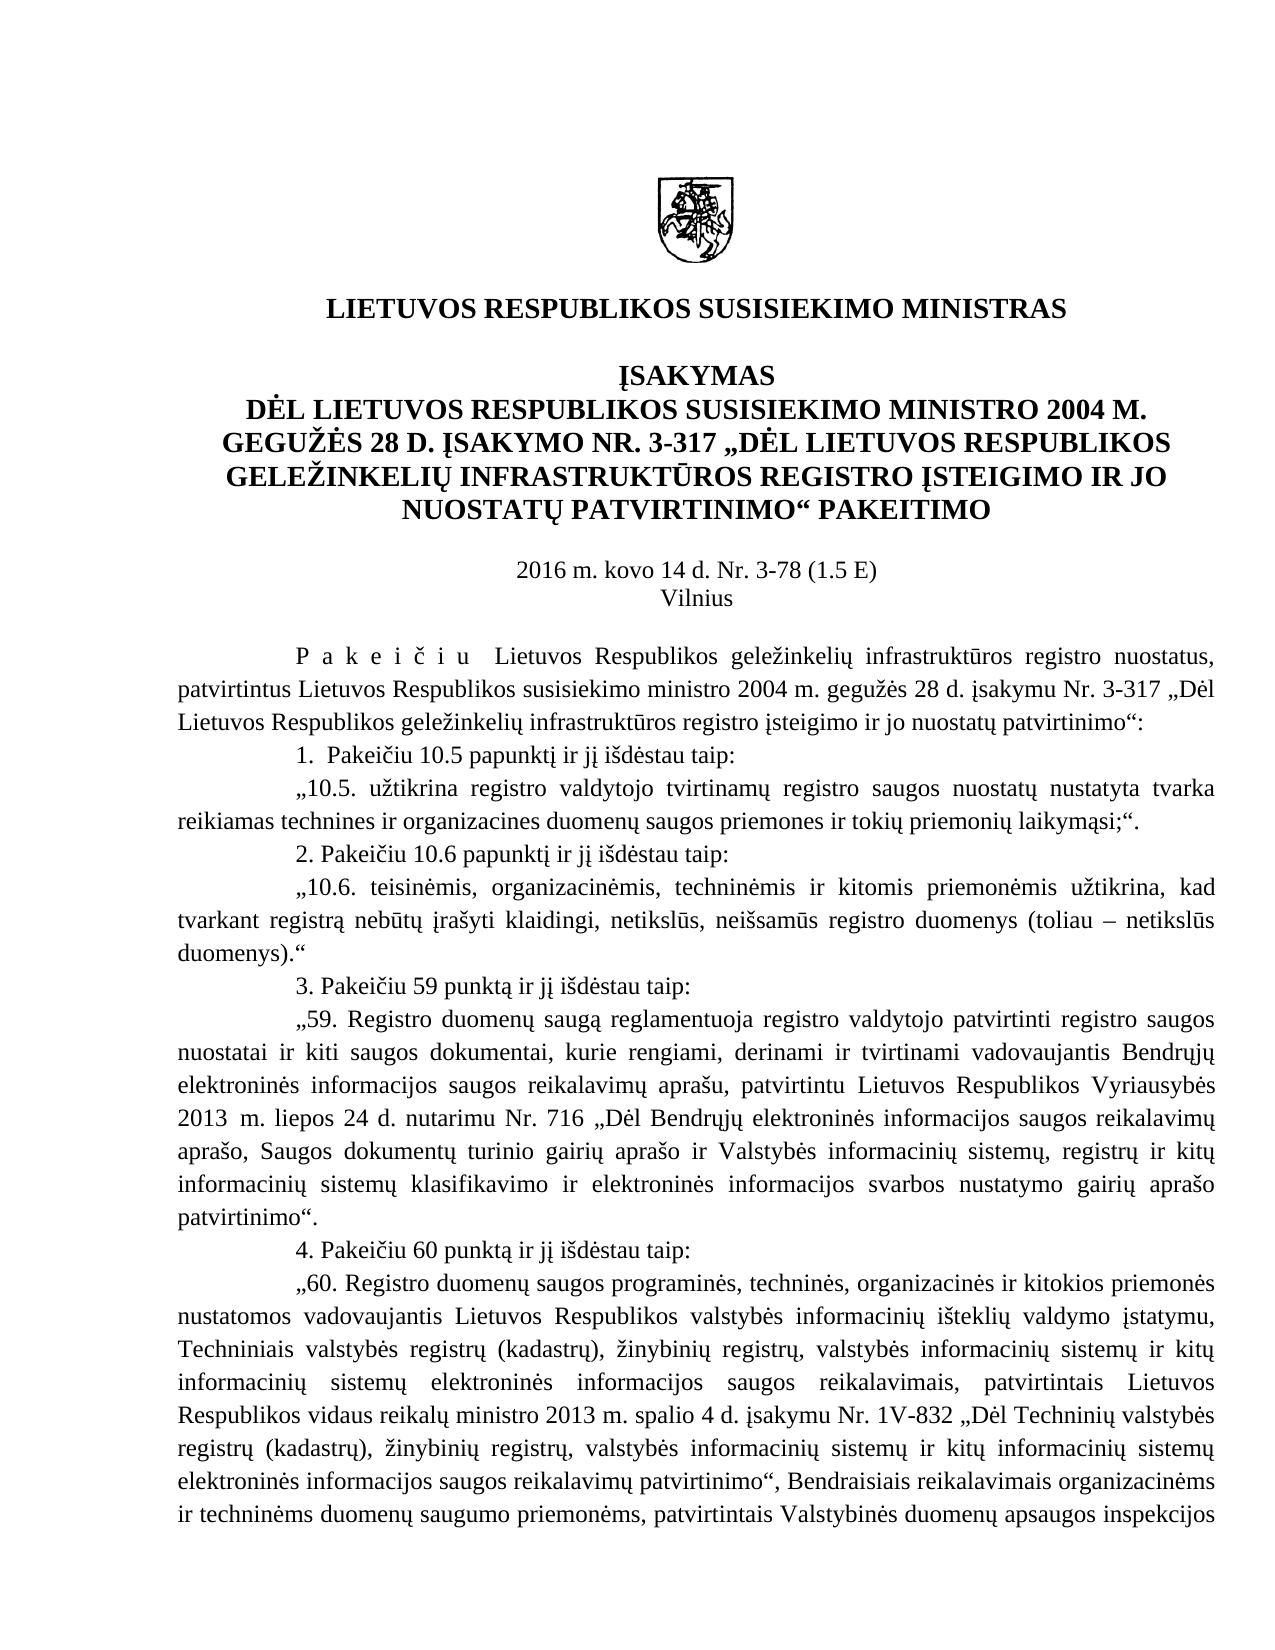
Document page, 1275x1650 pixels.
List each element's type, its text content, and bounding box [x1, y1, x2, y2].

text ĮSAKYMAS [177, 358, 1216, 392]
text DĖL LIETUVOS RESPUBLIKOS SUSISIEKIMO MINISTRO 2004 M. GEGUŽĖS 28 D. ĮSAKYMO NR. 3-317 „DĖL LIETUVOS RESPUBLIKOS GELEŽINKELIŲ INFRASTRUKTŪROS REGISTRO ĮSTEIGIMO IR JO NUOSTATŲ PATVIRTINIMO“ PAKEITIMO [177, 392, 1216, 526]
text „10.5. užtikrina registro valdytojo tvirtinamų registro saugos nuostatų nustatyta tvarka reikiamas technines ir organizacines duomenų saugos priemones ir tokių priemonių laikymąsi;“. [177, 773, 1216, 835]
text 4. Pakeičiu 60 punktą ir jį išdėstau taip: [177, 1235, 1216, 1264]
text 2. Pakeičiu 10.6 papunktį ir jį išdėstau taip: [177, 839, 1216, 868]
text P a k e i č i u Lietuvos Respublikos geležinkelių infrastruktūros registro nuostatus, patvirtintus Lietuvos Respublikos susisiekimo ministro 2004 m. gegužės 28 d. įsakymu Nr. 3-317 „Dėl Lietuvos Respublikos geležinkelių infrastruktūros registro įsteigimo ir jo nuostatų patvirtinimo“: [177, 641, 1216, 736]
text „60. Registro duomenų saugos programinės, techninės, organizacinės ir kitokios priemonės nustatomos vadovaujantis Lietuvos Respublikos valstybės informacinių išteklių valdymo įstatymu, Techniniais valstybės registrų (kadastrų), žinybinių registrų, valstybės informacinių sistemų ir kitų informacinių sistemų elektroninės informacijos saugos reikalavimais, patvirtintais Lietuvos Respublikos vidaus reikalų ministro 2013 m. spalio 4 d. įsakymu Nr. 1V-832 „Dėl Techninių valstybės registrų (kadastrų), žinybinių registrų, valstybės informacinių sistemų ir kitų informacinių sistemų elektroninės informacijos saugos reikalavimų patvirtinimo“, Bendraisiais reikalavimais organizacinėms ir techninėms duomenų saugumo priemonėms, patvirtintais Valstybinės duomenų apsaugos inspekcijos [177, 1268, 1216, 1528]
text 1. Pakeičiu 10.5 papunktį ir jį išdėstau taip: [177, 740, 1216, 769]
text LIETUVOS RESPUBLIKOS SUSISIEKIMO MINISTRAS [177, 291, 1216, 325]
text 2016 m. kovo 14 d. Nr. 3-78 (1.5 E) [177, 555, 1216, 583]
text „59. Registro duomenų saugą reglamentuoja registro valdytojo patvirtinti registro saugos nuostatai ir kiti saugos dokumentai, kurie rengiami, derinami ir tvirtinami vadovaujantis Bendrųjų elektroninės informacijos saugos reikalavimų aprašu, patvirtintu Lietuvos Respublikos Vyriausybės 2013_m. liepos 24 d. nutarimu Nr. 716 „Dėl Bendrųjų elektroninės informacijos saugos reikalavimų aprašo, Saugos dokumentų turinio gairių aprašo ir Valstybės informacinių sistemų, registrų ir kitų informacinių sistemų klasifikavimo ir elektroninės informacijos svarbos nustatymo gairių aprašo patvirtinimo“. [177, 1004, 1216, 1231]
text „10.6. teisinėmis, organizacinėmis, techninėmis ir kitomis priemonėmis užtikrina, kad tvarkant registrą nebūtų įrašyti klaidingi, netikslūs, neišsamūs registro duomenys (toliau – netikslūs duomenys).“ [177, 872, 1216, 967]
text Vilnius [177, 583, 1216, 612]
text 3. Pakeičiu 59 punktą ir jį išdėstau taip: [177, 971, 1216, 1000]
